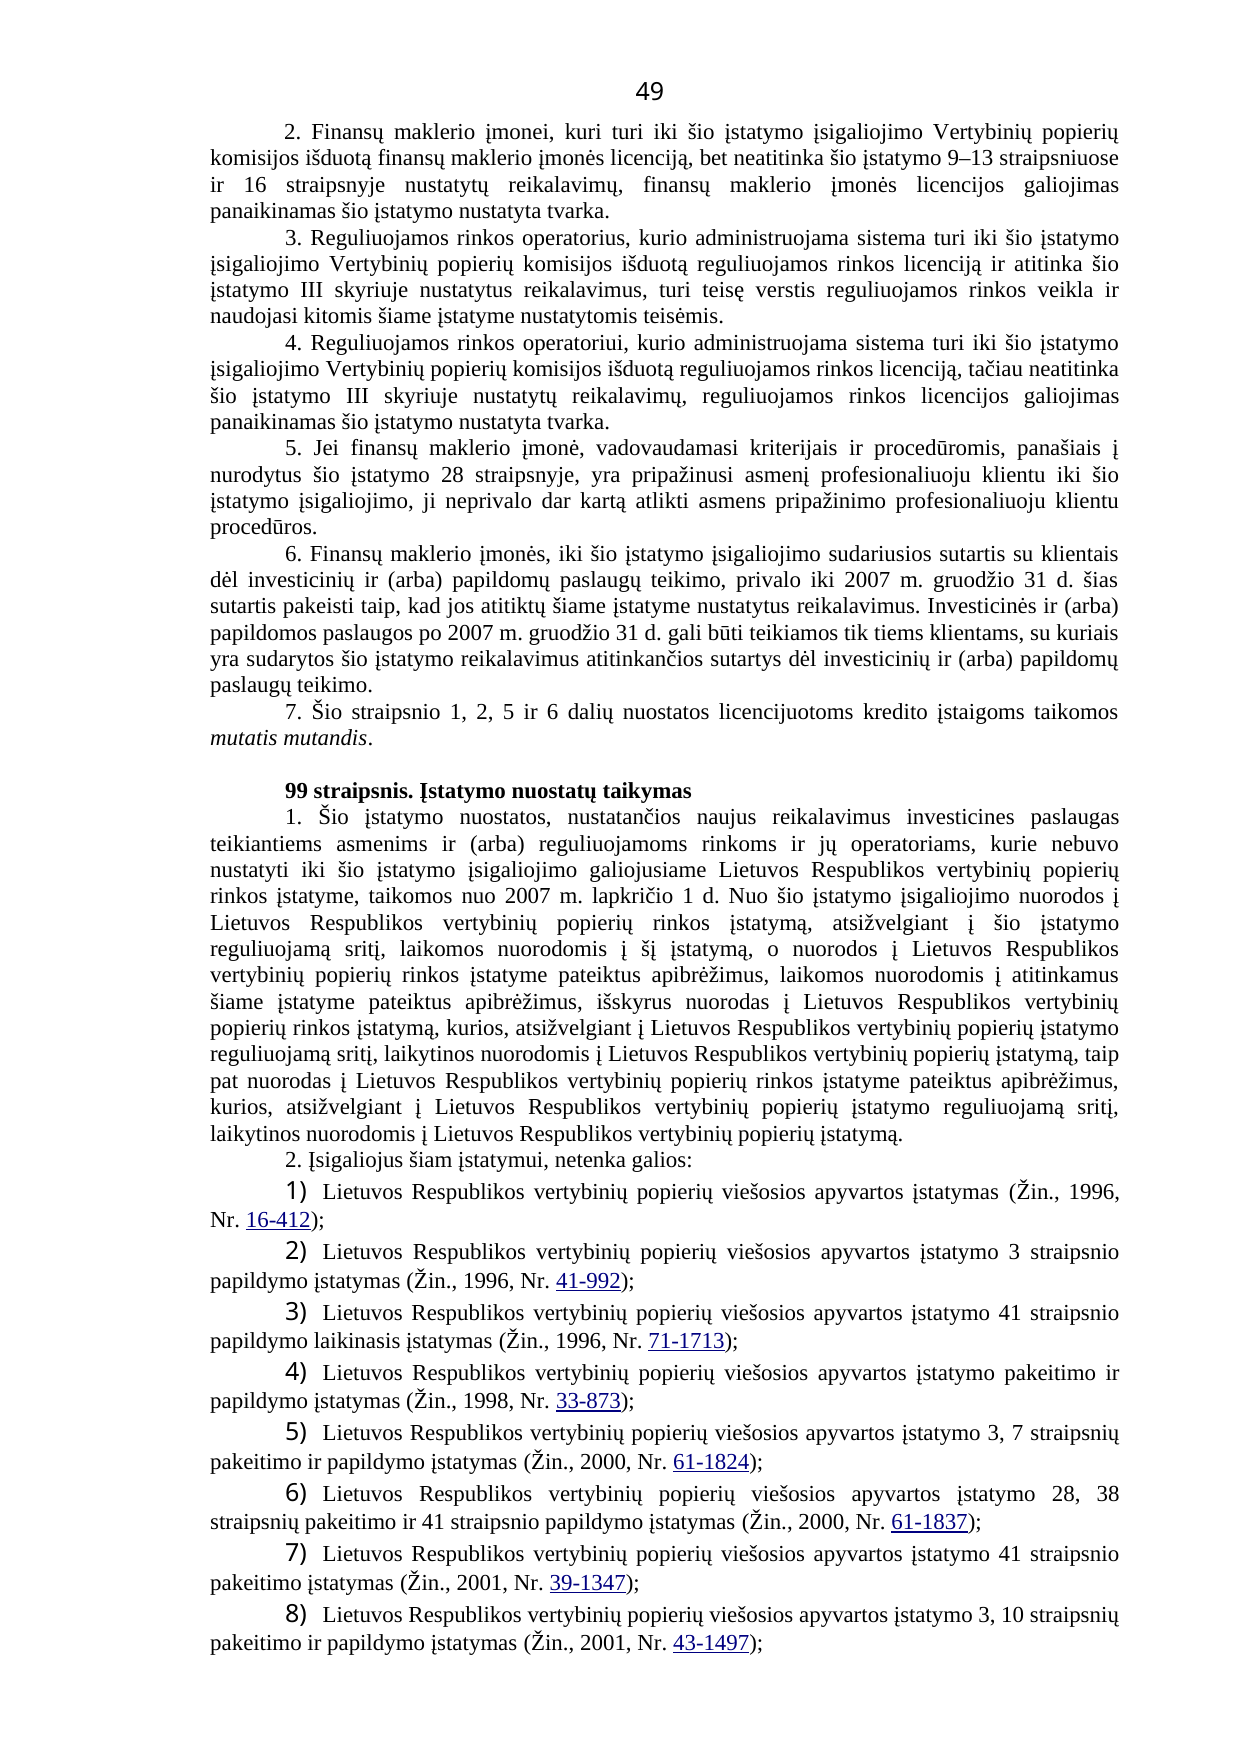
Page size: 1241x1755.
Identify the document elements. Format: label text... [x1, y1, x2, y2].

text 1. Šio įstatymo nuostatos, nustatančios naujus reikalavimus investicines paslaugas teikiantiems asmenims ir (arba) reguliuojamoms rinkoms ir jų operatoriams, kurie nebuvo nustatyti iki šio įstatymo įsigaliojimo galiojusiame Lietuvos Respublikos vertybinių popierių rinkos įstatyme, taikomos nuo 2007 m. lapkričio 1 d. Nuo šio įstatymo įsigaliojimo nuorodos į Lietuvos Respublikos vertybinių popierių rinkos įstatymą, atsižvelgiant į šio įstatymo reguliuojamą sritį, laikomos nuorodomis į šį įstatymą, o nuorodos į Lietuvos Respublikos vertybinių popierių rinkos įstatyme pateiktus apibrėžimus, laikomos nuorodomis į atitinkamus šiame įstatyme pateiktus apibrėžimus, išskyrus nuorodas į Lietuvos Respublikos vertybinių popierių rinkos įstatymą, kurios, atsižvelgiant į Lietuvos Respublikos vertybinių popierių įstatymo reguliuojamą sritį, laikytinos nuorodomis į Lietuvos Respublikos vertybinių popierių įstatymą, taip pat nuorodas į Lietuvos Respublikos vertybinių popierių rinkos įstatyme pateiktus apibrėžimus, kurios, atsižvelgiant į Lietuvos Respublikos vertybinių popierių įstatymo reguliuojamą sritį, laikytinos nuorodomis į Lietuvos Respublikos vertybinių popierių įstatymą. [210, 803, 1120, 1146]
list Lietuvos Respublikos vertybinių popierių viešosios apyvartos įstatymo 41 straipsnio papildymo laikinasis įstatymas (Žin., 1996, Nr. 71-1713); [210, 1293, 1120, 1353]
text 7. Šio straipsnio 1, 2, 5 ir 6 dalių nuostatos licencijuotoms kredito įstaigoms taikomos mutatis mutandis. [210, 698, 1120, 751]
text 2. Įsigaliojus šiam įstatymui, netenka galios: [210, 1146, 1120, 1172]
text 2. Finansų maklerio įmonei, kuri turi iki šio įstatymo įsigaliojimo Vertybinių popierių komisijos išduotą finansų maklerio įmonės licenciją, bet neatitinka šio įstatymo 9–13 straipsniuose ir 16 straipsnyje nustatytų reikalavimų, finansų maklerio įmonės licencijos galiojimas panaikinamas šio įstatymo nustatyta tvarka. [210, 118, 1120, 223]
text 4. Reguliuojamos rinkos operatoriui, kurio administruojama sistema turi iki šio įstatymo įsigaliojimo Vertybinių popierių komisijos išduotą reguliuojamos rinkos licenciją, tačiau neatitinka šio įstatymo III skyriuje nustatytų reikalavimų, reguliuojamos rinkos licencijos galiojimas panaikinamas šio įstatymo nustatyta tvarka. [210, 329, 1120, 434]
list Lietuvos Respublikos vertybinių popierių viešosios apyvartos įstatymo pakeitimo ir papildymo įstatymas (Žin., 1998, Nr. 33-873); [210, 1353, 1120, 1414]
list Lietuvos Respublikos vertybinių popierių viešosios apyvartos įstatymo 3, 7 straipsnių pakeitimo ir papildymo įstatymas (Žin., 2000, Nr. 61-1824); [210, 1414, 1120, 1474]
text 99 straipsnis. Įstatymo nuostatų taikymas [210, 777, 1120, 803]
text 3. Reguliuojamos rinkos operatorius, kurio administruojama sistema turi iki šio įstatymo įsigaliojimo Vertybinių popierių komisijos išduotą reguliuojamos rinkos licenciją ir atitinka šio įstatymo III skyriuje nustatytus reikalavimus, turi teisę verstis reguliuojamos rinkos veikla ir naudojasi kitomis šiame įstatyme nustatytomis teisėmis. [210, 223, 1120, 329]
list Lietuvos Respublikos vertybinių popierių viešosios apyvartos įstatymo 41 straipsnio pakeitimo įstatymas (Žin., 2001, Nr. 39-1347); [210, 1535, 1120, 1595]
text 6. Finansų maklerio įmonės, iki šio įstatymo įsigaliojimo sudariusios sutartis su klientais dėl investicinių ir (arba) papildomų paslaugų teikimo, privalo iki 2007 m. gruodžio 31 d. šias sutartis pakeisti taip, kad jos atitiktų šiame įstatyme nustatytus reikalavimus. Investicinės ir (arba) papildomos paslaugos po 2007 m. gruodžio 31 d. gali būti teikiamos tik tiems klientams, su kuriais yra sudarytos šio įstatymo reikalavimus atitinkančios sutartys dėl investicinių ir (arba) papildomų paslaugų teikimo. [210, 540, 1120, 698]
list Lietuvos Respublikos vertybinių popierių viešosios apyvartos įstatymo 3, 10 straipsnių pakeitimo ir papildymo įstatymas (Žin., 2001, Nr. 43-1497); [210, 1595, 1120, 1656]
text 5. Jei finansų maklerio įmonė, vadovaudamasi kriterijais ir procedūromis, panašiais į nurodytus šio įstatymo 28 straipsnyje, yra pripažinusi asmenį profesionaliuoju klientu iki šio įstatymo įsigaliojimo, ji neprivalo dar kartą atlikti asmens pripažinimo profesionaliuoju klientu procedūros. [210, 434, 1120, 540]
list Lietuvos Respublikos vertybinių popierių viešosios apyvartos įstatymo 3 straipsnio papildymo įstatymas (Žin., 1996, Nr. 41-992); [210, 1233, 1120, 1293]
list Lietuvos Respublikos vertybinių popierių viešosios apyvartos įstatymo 28, 38 straipsnių pakeitimo ir 41 straipsnio papildymo įstatymas (Žin., 2000, Nr. 61-1837); [210, 1474, 1120, 1535]
list Lietuvos Respublikos vertybinių popierių viešosios apyvartos įstatymas (Žin., 1996, Nr. 16-412); [210, 1172, 1120, 1233]
